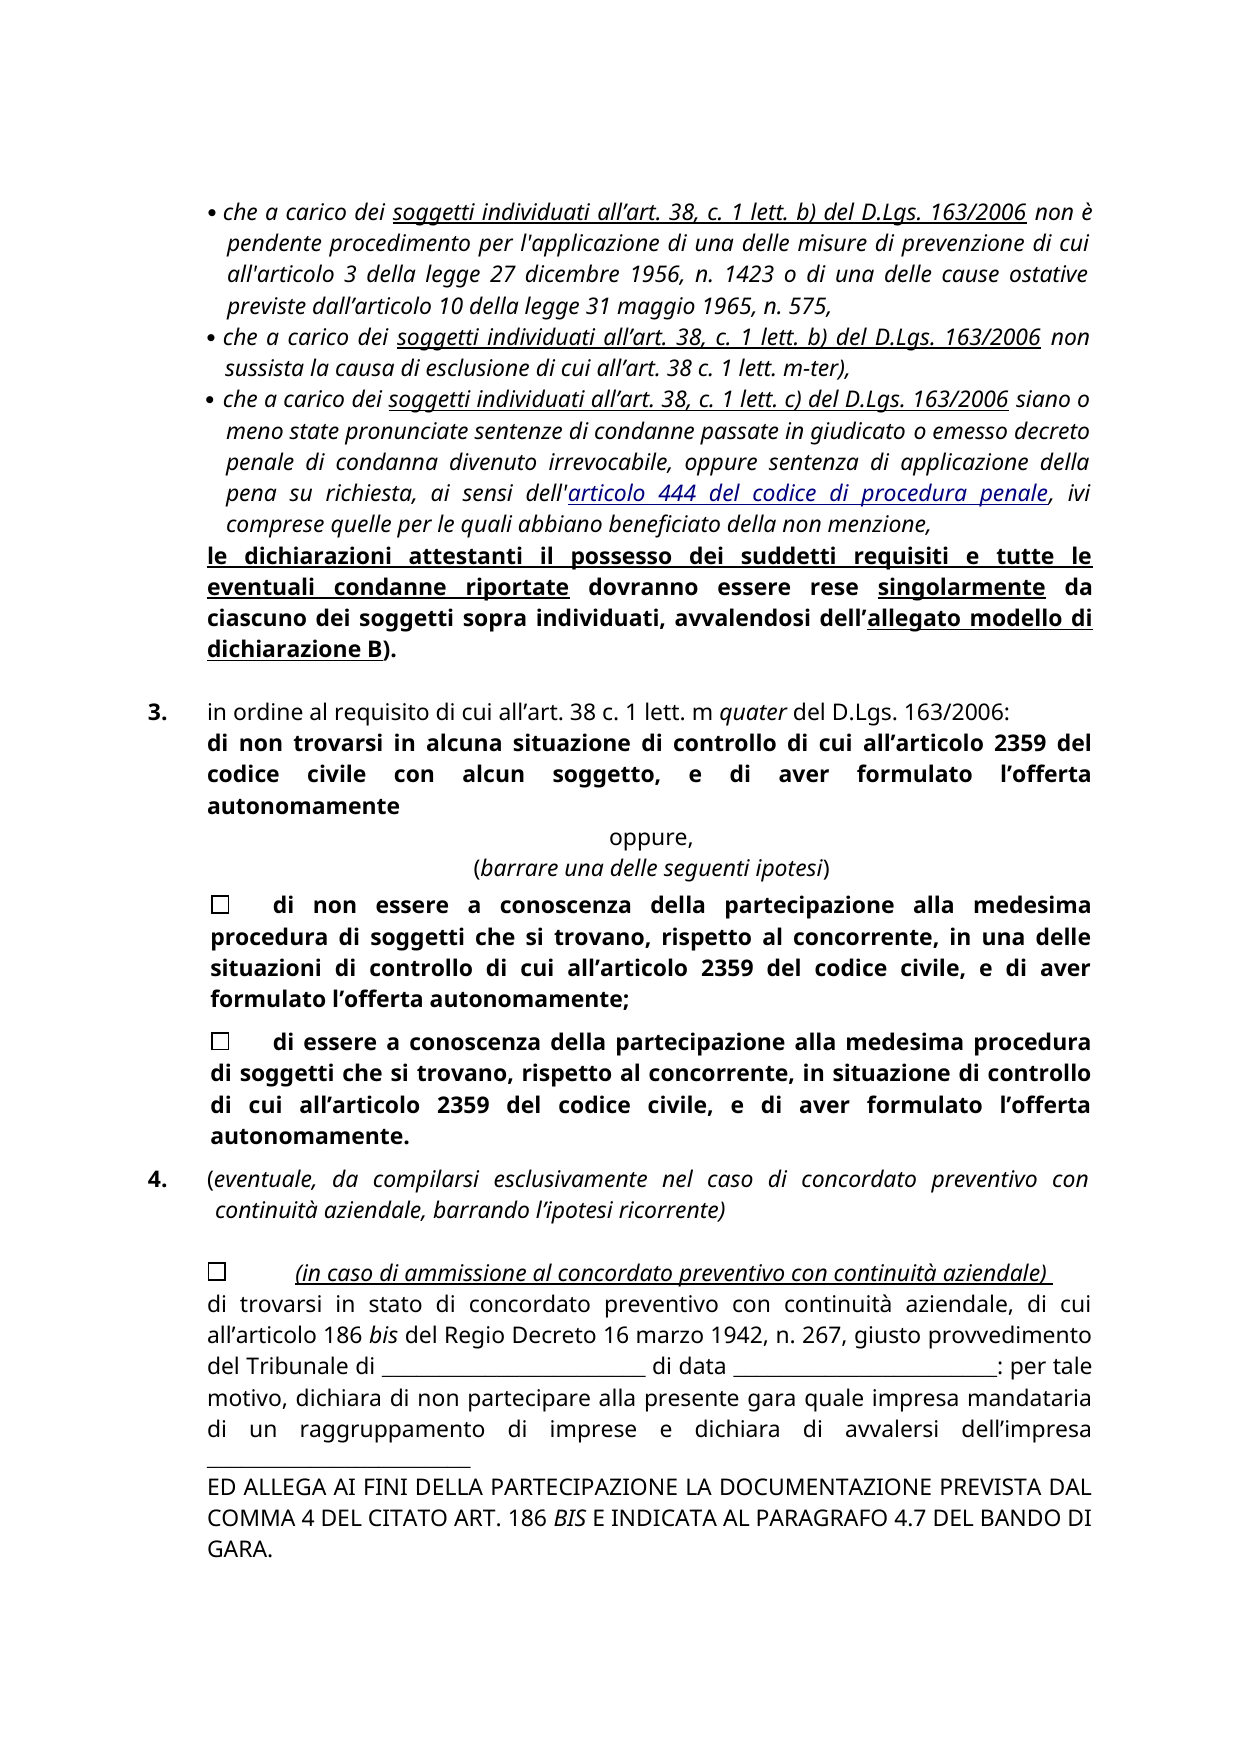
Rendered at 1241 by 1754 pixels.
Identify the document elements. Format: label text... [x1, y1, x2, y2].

text eventuali condanne riportate dovranno essere rese singolarmente da ciascuno dei soggetti sopra individuati, avvalendosi dell’allegato modello di dichiarazione B). [207, 568, 1093, 664]
text (barrare una delle seguenti ipotesi) [210, 852, 1092, 883]
text oppure, [210, 821, 1092, 852]
list che a carico dei soggetti individuati all’art. 38, c. 1 lett. b) del D.Lgs. 163/2006 non sussista la causa di esclusione di cui all’art. 38 c. 1 lett. m-ter), [207, 321, 1093, 383]
list (eventuale, da compilarsi esclusivamente nel caso di concordato preventivo con continuità aziendale, barrando l’ipotesi ricorrente) [148, 1163, 1092, 1225]
text di essere a conoscenza della partecipazione alla medesima procedura di soggetti che si trovano, rispetto al concorrente, in situazione di controllo di cui all’articolo 2359 del codice civile, e di aver formulato l’offerta autonomamente. [210, 1026, 1092, 1151]
text ED ALLEGA AI FINI DELLA PARTECIPAZIONE LA DOCUMENTAZIONE PREVISTA DAL COMMA 4 DEL CITATO ART. 186 BIS E INDICATA AL PARAGRAFO 4.7 DEL BANDO DI GARA. [207, 1470, 1092, 1564]
list che a carico dei soggetti individuati all’art. 38, c. 1 lett. b) del D.Lgs. 163/2006 non è pendente procedimento per l'applicazione di una delle misure di prevenzione di cui all'articolo 3 della legge 27 dicembre 1956, n. 1423 o di una delle cause ostative previste dall’articolo 10 della legge 31 maggio 1965, n. 575, [208, 196, 1093, 321]
list che a carico dei soggetti individuati all’art. 38, c. 1 lett. c) del D.Lgs. 163/2006 siano o meno state pronunciate sentenze di condanne passate in giudicato o emesso decreto penale di condanna divenuto irrevocabile, oppure sentenza di applicazione della pena su richiesta, ai sensi dell'articolo 444 del codice di procedura penale, ivi comprese quelle per le quali abbiano beneficiato della non menzione, [206, 383, 1093, 539]
text (in caso di ammissione al concordato preventivo con continuità aziendale) [207, 1257, 1092, 1288]
text di trovarsi in stato di concordato preventivo con continuità aziendale, di cui all’articolo 186 bis del Regio Decreto 16 marzo 1942, n. 267, giusto provvedimento del Tribunale di _______________________ di data _______________________: per tale motivo, dichiara di non partecipare alla presente gara quale impresa mandataria di un raggruppamento di imprese e dichiara di avvalersi dell’impresa _______________________ [207, 1288, 1092, 1470]
text le dichiarazioni attestanti il possesso dei suddetti requisiti e tutte le [207, 539, 1093, 566]
text di non trovarsi in alcuna situazione di controllo di cui all’articolo 2359 del codice civile con alcun soggetto, e di aver formulato l’offerta autonomamente [148, 727, 1092, 821]
list in ordine al requisito di cui all’art. 38 c. 1 lett. m quater del D.Lgs. 163/2006: [148, 696, 1092, 727]
text di non essere a conoscenza della partecipazione alla medesima procedura di soggetti che si trovano, rispetto al concorrente, in una delle situazioni di controllo di cui all’articolo 2359 del codice civile, e di aver formulato l’offerta autonomamente; [210, 889, 1092, 1014]
